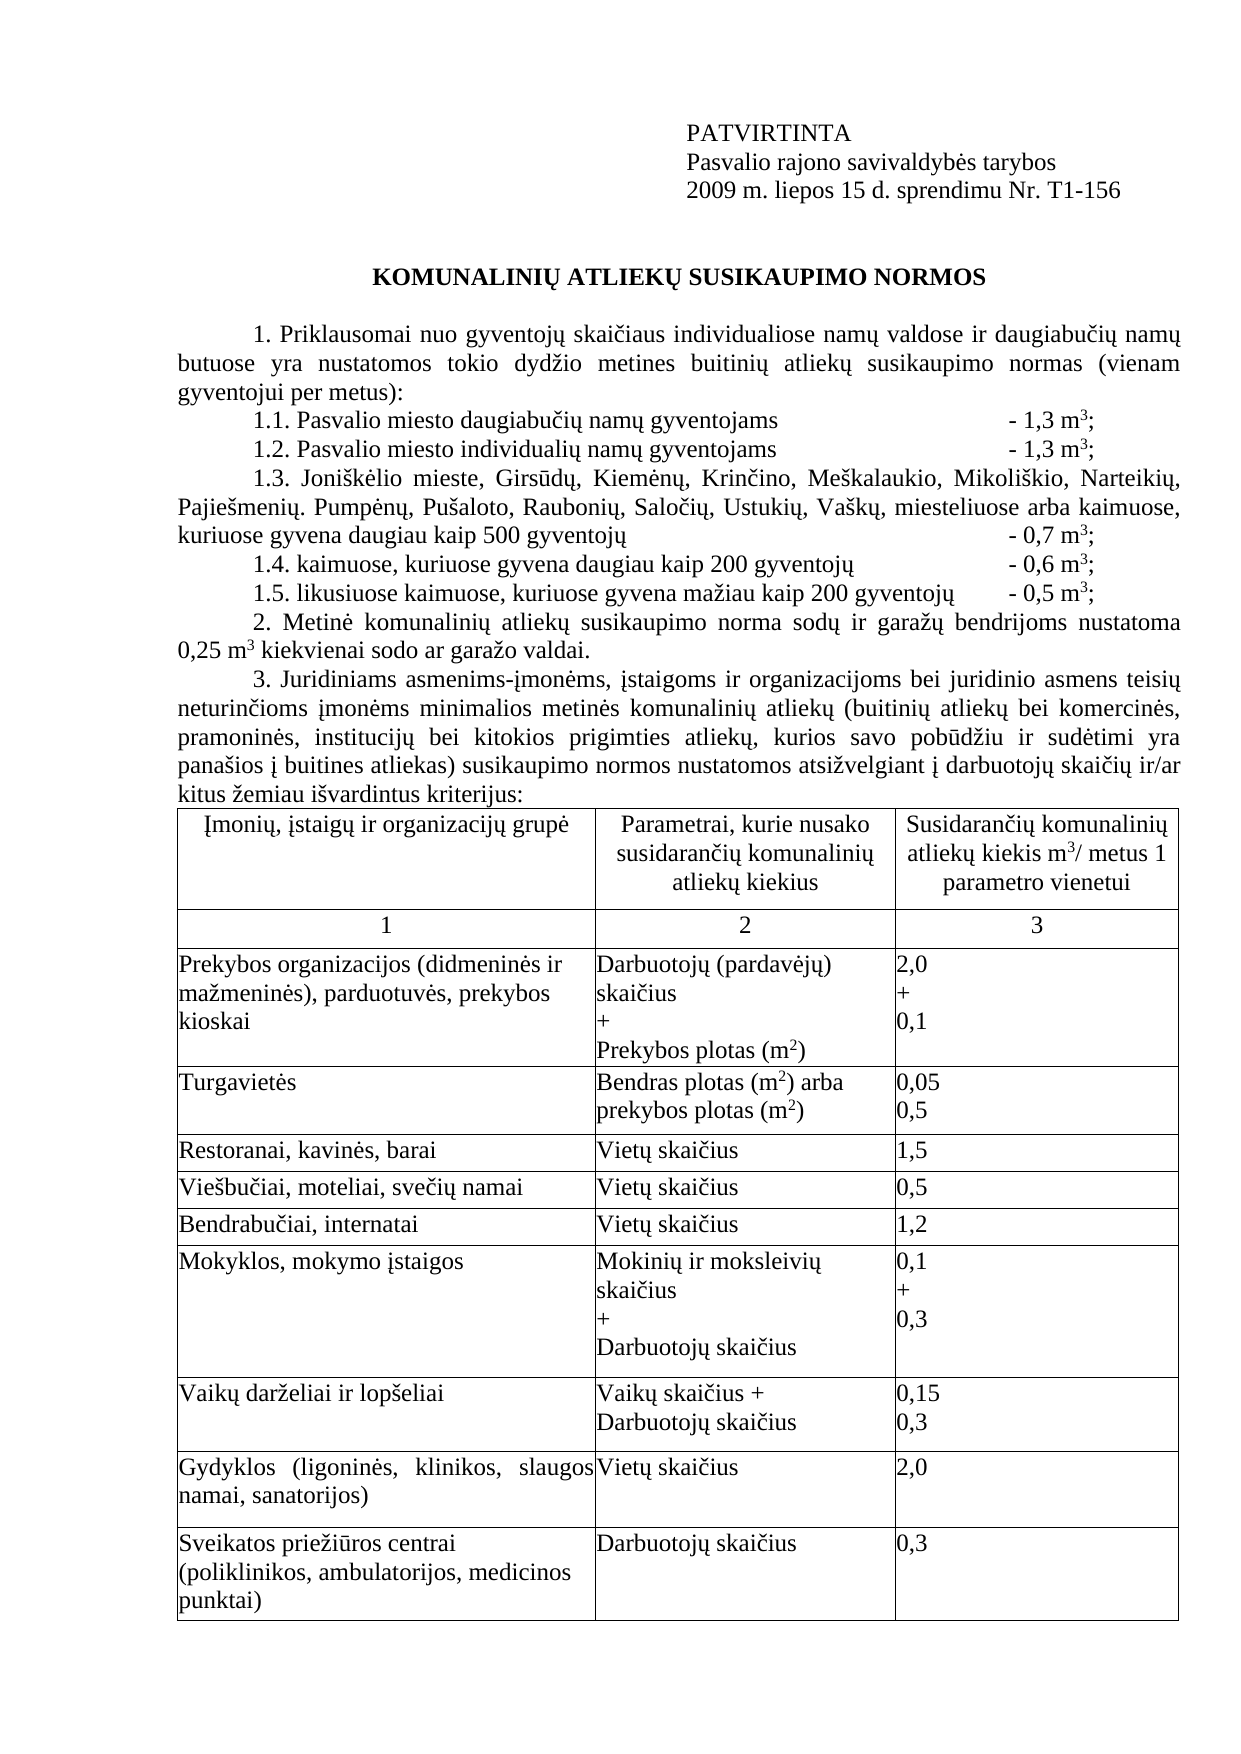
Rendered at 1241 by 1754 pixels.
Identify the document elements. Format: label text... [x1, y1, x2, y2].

table_cell Vietų skaičius [596, 1209, 895, 1245]
table_cell Vietų skaičius [596, 1135, 895, 1171]
table_cell 1 [178, 910, 595, 948]
text 2. Metinė komunalinių atliekų susikaupimo norma sodų ir garažų bendrijoms nustatoma 0,25 m3 kiekvienai sodo ar garažo valdai. [177, 607, 1181, 664]
table_cell 2 [596, 910, 895, 948]
table_cell Prekybos organizacijos (didmeninės ir mažmeninės), parduotuvės, prekybos kioskai [178, 949, 595, 1066]
table_cell Turgavietės [178, 1067, 595, 1134]
table_cell 3 [896, 910, 1178, 948]
text 2009 m. liepos 15 d. sprendimu Nr. T1-156 [686, 176, 1181, 204]
text 1.2. Pasvalio miesto individualių namų gyventojams - 1,3 m3; [177, 434, 1181, 463]
table_cell Mokyklos, mokymo įstaigos [178, 1246, 595, 1377]
table_cell Vaikų skaičius + Darbuotojų skaičius [596, 1378, 895, 1451]
table_cell Darbuotojų (pardavėjų) skaičius + Prekybos plotas (m2) [596, 949, 895, 1066]
text KOMUNALINIŲ ATLIEKŲ SUSIKAUPIMO NORMOS [177, 262, 1181, 291]
text 1.5. likusiuose kaimuose, kuriuose gyvena mažiau kaip 200 gyventojų - 0,5 m3; [177, 578, 1181, 607]
table_cell 0,15 0,3 [896, 1378, 1178, 1451]
table_header Įmonių, įstaigų ir organizacijų grupė [178, 809, 595, 909]
table_cell Viešbučiai, moteliai, svečių namai [178, 1172, 595, 1208]
table_cell Restoranai, kavinės, barai [178, 1135, 595, 1171]
text 1.4. kaimuose, kuriuose gyvena daugiau kaip 200 gyventojų - 0,6 m3; [177, 549, 1181, 578]
text PATVIRTINTA [686, 118, 1181, 147]
table_cell 0,5 [896, 1172, 1178, 1208]
table_cell 0,3 [896, 1528, 1178, 1620]
table_cell Vietų skaičius [596, 1172, 895, 1208]
table_cell 2,0 [896, 1452, 1178, 1527]
table_cell Bendras plotas (m2) arba prekybos plotas (m2) [596, 1067, 895, 1134]
table_cell 0,1 + 0,3 [896, 1246, 1178, 1377]
table_cell 0,05 0,5 [896, 1067, 1178, 1134]
table_cell 1,5 [896, 1135, 1178, 1171]
table_cell Darbuotojų skaičius [596, 1528, 895, 1620]
table_header Susidarančių komunalinių atliekų kiekis m3/ metus 1 parametro vienetui [896, 809, 1178, 909]
table_cell Vaikų darželiai ir lopšeliai [178, 1378, 595, 1451]
text 3. Juridiniams asmenims-įmonėms, įstaigoms ir organizacijoms bei juridinio asmens teisių neturinčioms įmonėms minimalios metinės komunalinių atliekų (buitinių atliekų bei komercinės, pramoninės, institucijų bei kitokios prigimties atliekų, kurios savo pobūdžiu ir sudėtimi yra panašios į buitines atliekas) susikaupimo normos nustatomos atsižvelgiant į darbuotojų skaičių ir/ar kitus žemiau išvardintus kriterijus: [177, 664, 1181, 808]
table_cell 2,0 + 0,1 [896, 949, 1178, 1066]
table_cell Vietų skaičius [596, 1452, 895, 1527]
table_cell Bendrabučiai, internatai [178, 1209, 595, 1245]
table_header Parametrai, kurie nusako susidarančių komunalinių atliekų kiekius [596, 809, 895, 909]
text 1.1. Pasvalio miesto daugiabučių namų gyventojams - 1,3 m3; [177, 406, 1181, 434]
table_cell 1,2 [896, 1209, 1178, 1245]
text 1.3. Joniškėlio mieste, Girsūdų, Kiemėnų, Krinčino, Meškalaukio, Mikoliškio, Narteikių, Pajiešmenių. Pumpėnų, Pušaloto, Raubonių, Saločių, Ustukių, Vaškų, miesteliuose arba kaimuose, kuriuose gyvena daugiau kaip 500 gyventojų - 0,7 m3; [177, 463, 1181, 549]
table_cell Sveikatos priežiūros centrai (poliklinikos, ambulatorijos, medicinos punktai) [178, 1528, 595, 1620]
table_cell Gydyklos (ligoninės, klinikos, slaugos namai, sanatorijos) [178, 1452, 595, 1527]
table_cell Mokinių ir moksleivių skaičius + Darbuotojų skaičius [596, 1246, 895, 1377]
text 1. Priklausomai nuo gyventojų skaičiaus individualiose namų valdose ir daugiabučių namų butuose yra nustatomos tokio dydžio metines buitinių atliekų susikaupimo normas (vienam gyventojui per metus): [177, 319, 1181, 406]
text Pasvalio rajono savivaldybės tarybos [686, 147, 1181, 176]
